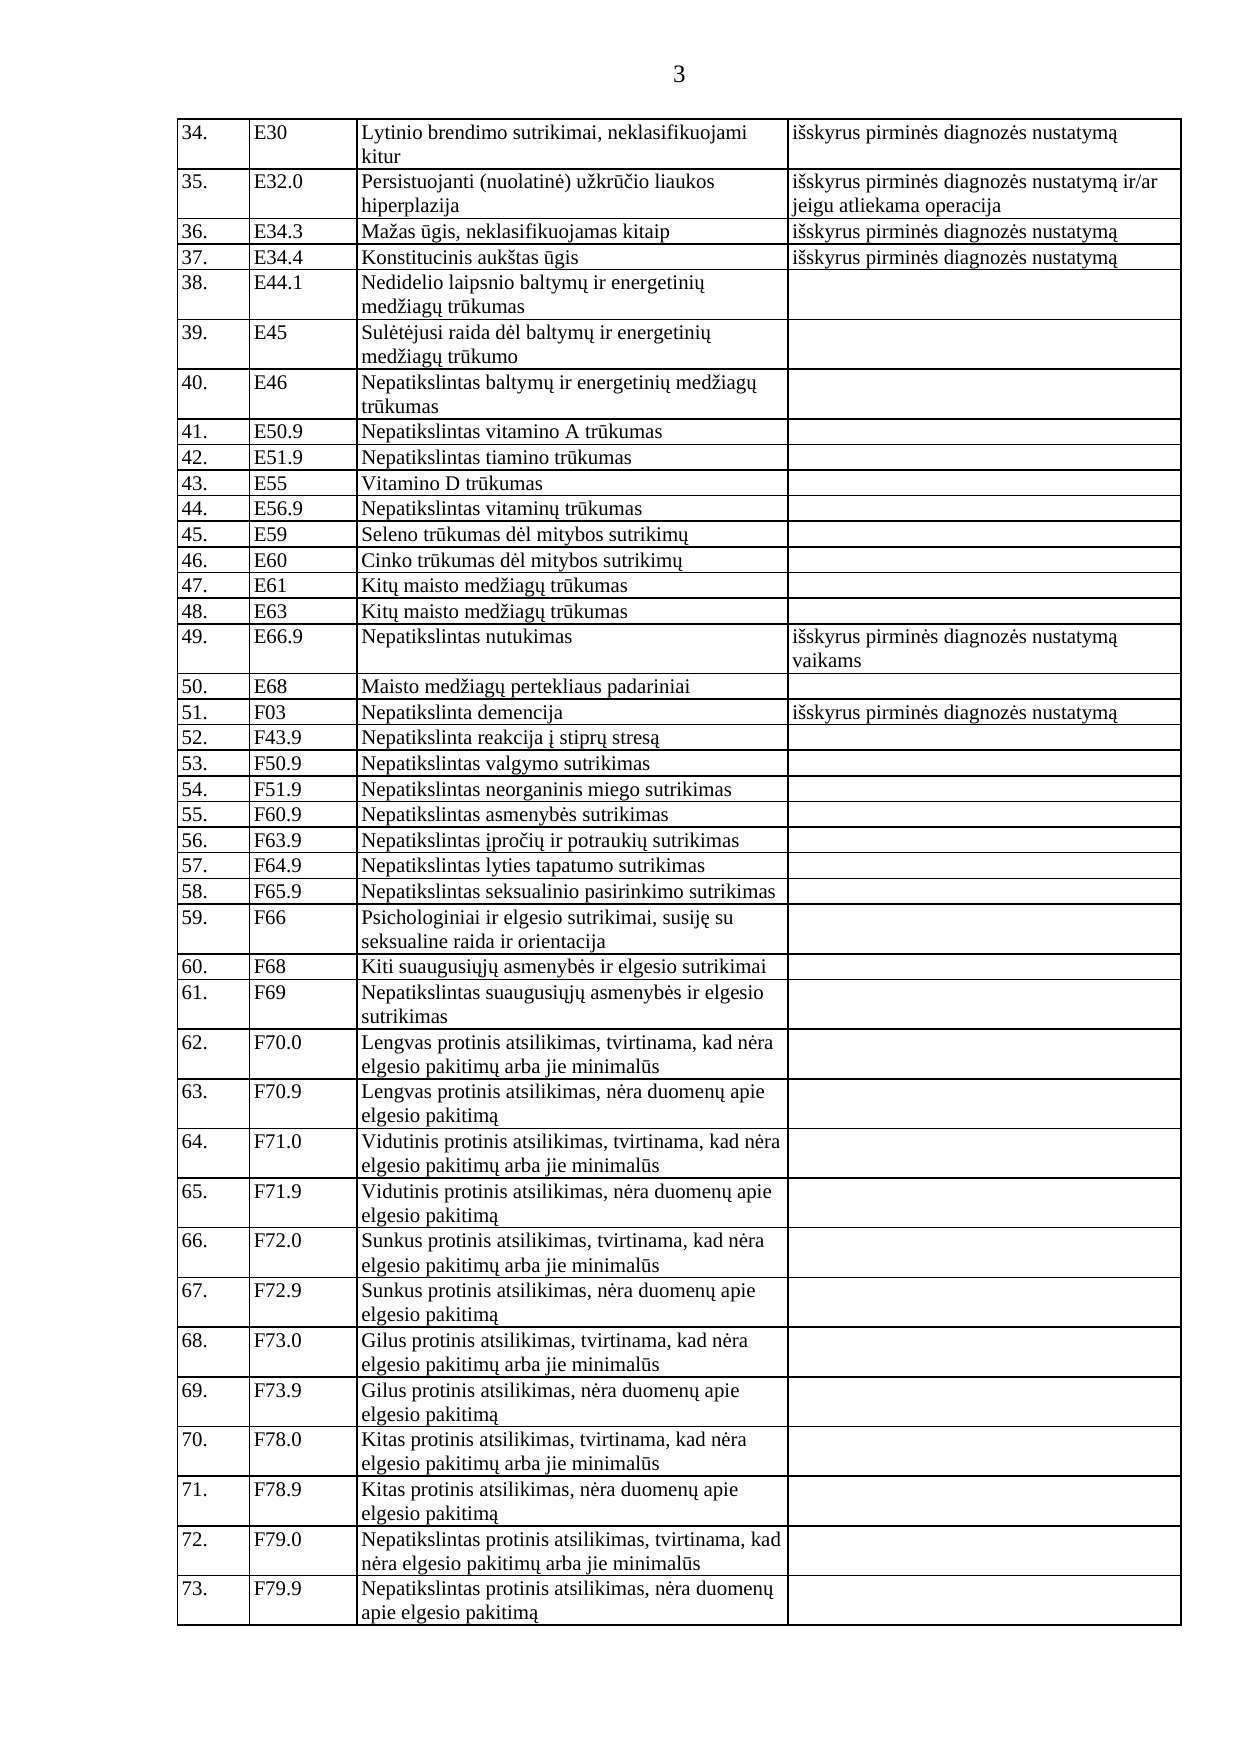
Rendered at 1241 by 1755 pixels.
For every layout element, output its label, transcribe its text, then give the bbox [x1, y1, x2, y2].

table_cell E45 [250, 320, 356, 368]
table_cell F73.9 [250, 1378, 356, 1426]
table_cell 44. [245, 496, 249, 520]
table_cell [789, 1477, 1180, 1525]
table_cell F72.9 [250, 1278, 356, 1326]
table_cell 40. [178, 370, 249, 418]
table_cell 57. [245, 853, 249, 877]
table_cell 46. [245, 548, 249, 572]
table_cell Nepatikslintas nutukimas [358, 625, 787, 672]
table_cell 54. [245, 777, 249, 801]
table_cell 70. [178, 1427, 249, 1475]
table_cell F71.0 [250, 1129, 356, 1177]
table_cell 41. [245, 420, 249, 443]
table_cell F71.9 [250, 1179, 356, 1227]
table_cell 68. [178, 1328, 249, 1376]
table_cell 63. [178, 1080, 249, 1127]
table_cell 69. [178, 1378, 249, 1426]
table_cell 62. [178, 1030, 249, 1078]
table_cell 36. [245, 219, 249, 243]
table_cell [789, 1527, 1180, 1575]
table_cell 43. [245, 471, 249, 495]
table_cell 67. [178, 1278, 249, 1326]
table_cell 71. [178, 1477, 249, 1525]
table_cell [789, 1378, 1180, 1426]
table_cell [789, 1129, 1180, 1177]
table_cell F73.0 [250, 1328, 356, 1376]
table_cell 34. [178, 120, 249, 168]
table_cell F72.0 [250, 1228, 356, 1277]
table_cell 66. [178, 1228, 249, 1277]
table_cell E32.0 [250, 170, 356, 217]
table_cell 52. [245, 725, 249, 749]
table_cell 73. [178, 1576, 249, 1624]
table_cell 58. [245, 879, 249, 903]
table_cell [789, 270, 1180, 318]
table_cell 35. [178, 170, 249, 217]
table_cell E46 [250, 370, 356, 418]
table_cell [789, 320, 1180, 368]
table_cell [789, 980, 1180, 1028]
table_cell 49. [178, 625, 249, 672]
table_cell 56. [245, 828, 249, 852]
table_cell F79.0 [250, 1527, 356, 1575]
table_cell 65. [178, 1179, 249, 1227]
table_cell E30 [250, 120, 356, 168]
table_cell 51. [245, 700, 249, 724]
table_cell F78.9 [250, 1477, 356, 1525]
table_cell [789, 1427, 1180, 1475]
table_cell 42. [245, 445, 249, 469]
table_cell [789, 1080, 1180, 1127]
table_cell [789, 1328, 1180, 1376]
table_cell [789, 1179, 1180, 1227]
table_cell 38. [178, 270, 249, 318]
table_cell E44.1 [250, 270, 356, 318]
table_cell F70.0 [250, 1030, 356, 1078]
table_cell F78.0 [250, 1427, 356, 1475]
table_cell 59. [178, 905, 249, 953]
table_cell 53. [245, 751, 249, 775]
table_cell 37. [245, 245, 249, 269]
table_cell [789, 1576, 1180, 1624]
table_cell 48. [245, 599, 249, 623]
table_cell E66.9 [250, 625, 356, 672]
table_cell 60. [245, 955, 249, 978]
table_cell F70.9 [250, 1080, 356, 1127]
table_cell 39. [178, 320, 249, 368]
table_cell [789, 1228, 1180, 1277]
table_cell išskyrus pirminės diagnozės nustatymą [789, 120, 1180, 168]
table_cell 55. [245, 802, 249, 826]
table_cell [789, 370, 1180, 418]
table_cell 72. [178, 1527, 249, 1575]
table_cell F79.9 [250, 1576, 356, 1624]
table_cell F69 [250, 980, 356, 1028]
table_cell 64. [178, 1129, 249, 1177]
table_cell F66 [250, 905, 356, 953]
table_cell [789, 905, 1180, 953]
table_cell [789, 1278, 1180, 1326]
table_cell 50. [245, 674, 249, 698]
table_cell 45. [245, 522, 249, 546]
table_cell [789, 1030, 1180, 1078]
table_cell 47. [245, 573, 249, 597]
table_cell 61. [178, 980, 249, 1028]
